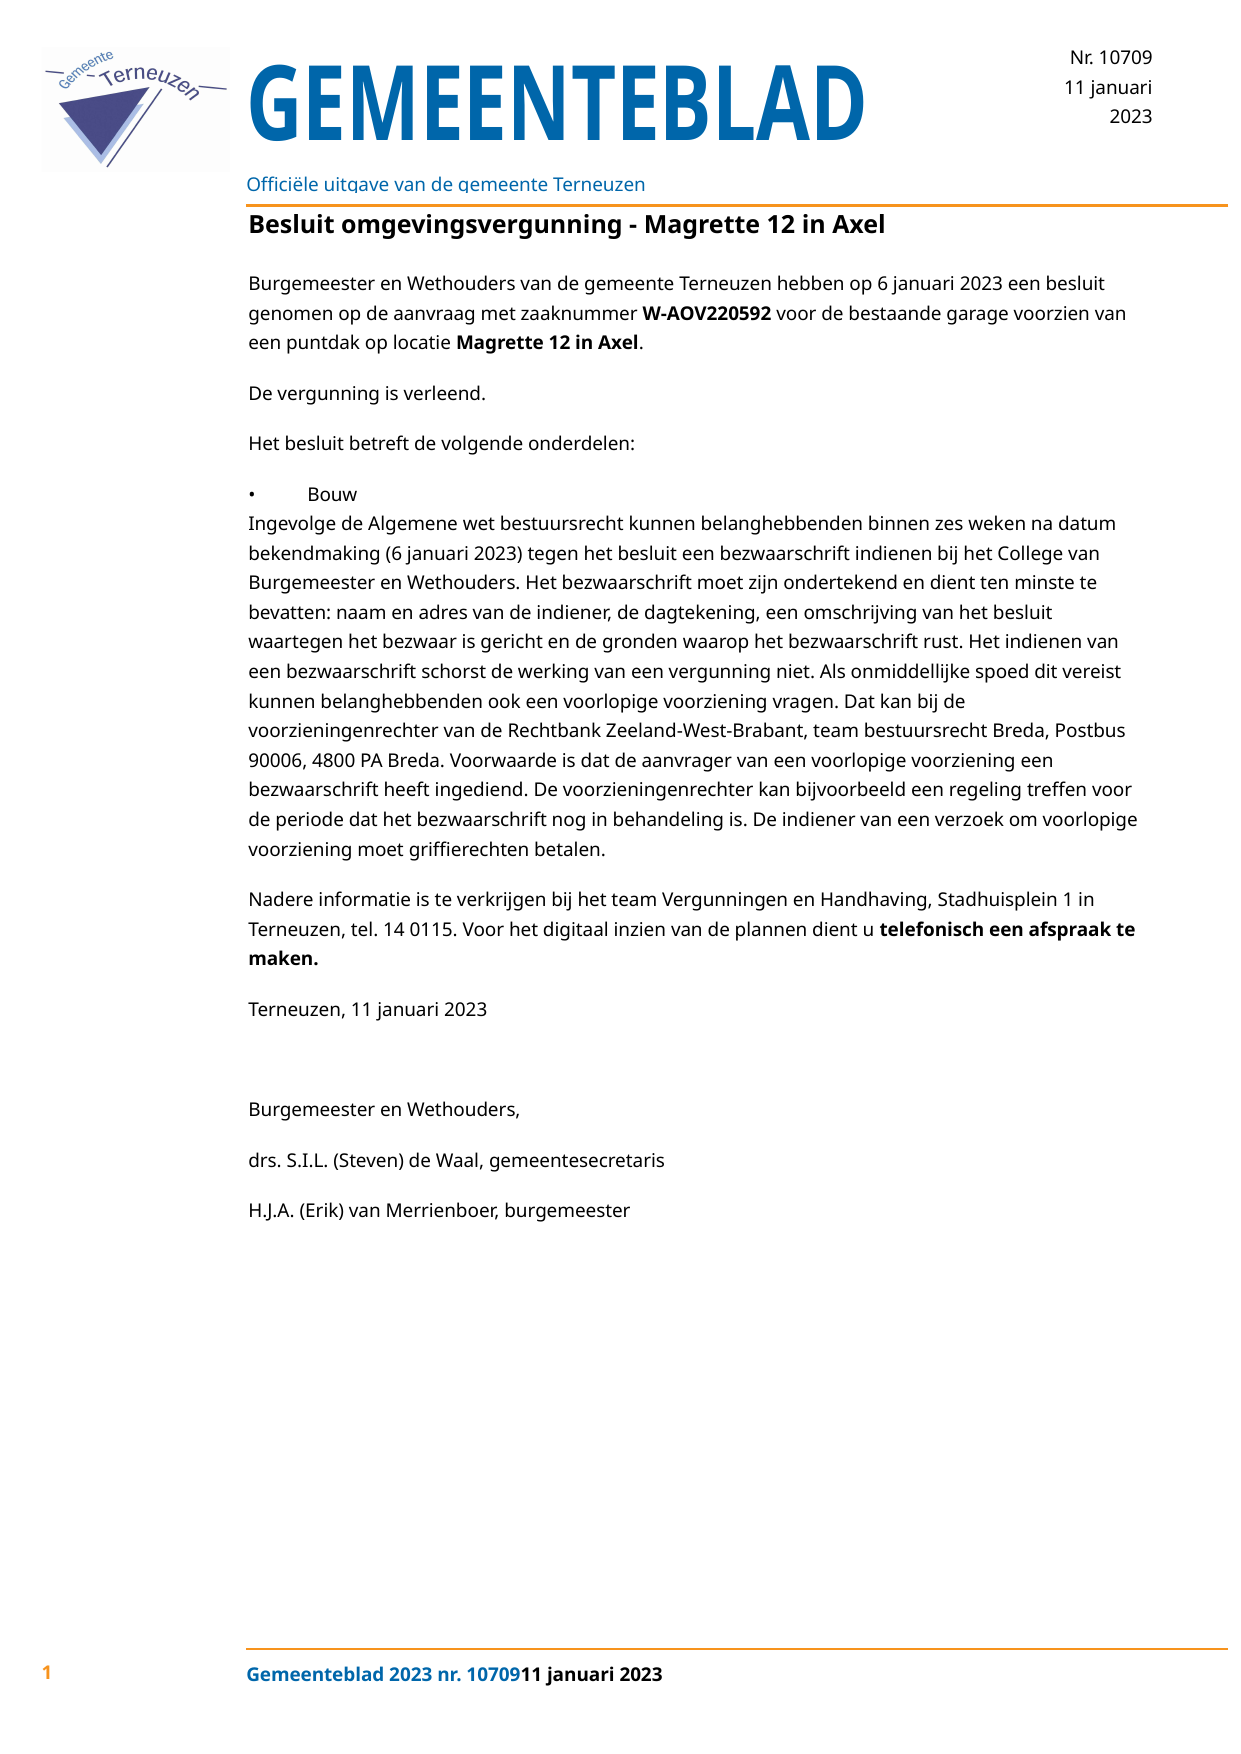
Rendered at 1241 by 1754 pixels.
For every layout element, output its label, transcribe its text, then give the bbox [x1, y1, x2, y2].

text H.J.A. (Erik) van Merrienboer, burgemeester [248, 1197, 1152, 1223]
text Burgemeester en Wethouders van de gemeente Terneuzen hebben op 6 januari 2023 een besluit genomen op de aanvraag met zaaknummer W-AOV220592 voor de bestaande garage voorzien van een puntdak op locatie Magrette 12 in Axel. [248, 270, 1152, 355]
list Bouw [248, 481, 1152, 506]
text Ingevolge de Algemene wet bestuursrecht kunnen belanghebbenden binnen zes weken na datum bekendmaking (6 januari 2023) tegen het besluit een bezwaarschrift indienen bij het College van Burgemeester en Wethouders. Het bezwaarschrift moet zijn ondertekend en dient ten minste te bevatten: naam en adres van de indiener, de dagtekening, een omschrijving van het besluit waartegen het bezwaar is gericht en de gronden waarop het bezwaarschrift rust. Het indienen van een bezwaarschrift schorst de werking van een vergunning niet. Als onmiddellijke spoed dit vereist kunnen belanghebbenden ook een voorlopige voorziening vragen. Dat kan bij de voorzieningenrechter van de Rechtbank Zeeland-West-Brabant, team bestuursrecht Breda, Postbus 90006, 4800 PA Breda. Voorwaarde is dat de aanvrager van een voorlopige voorziening een bezwaarschrift heeft ingediend. De voorzieningenrechter kan bijvoorbeeld een regeling treffen voor de periode dat het bezwaarschrift nog in behandeling is. De indiener van een verzoek om voorlopige voorziening moet griffierechten betalen. [248, 510, 1152, 861]
text Terneuzen, 11 januari 2023 [248, 996, 1152, 1021]
text Burgemeester en Wethouders, [248, 1097, 1152, 1122]
text Nadere informatie is te verkrijgen bij het team Vergunningen en Handhaving, Stadhuisplein 1 in Terneuzen, tel. 14 0115. Voor het digitaal inzien van de plannen dient u telefonisch een afspraak te maken. [248, 886, 1152, 971]
text Het besluit betreft de volgende onderdelen: [248, 430, 1152, 456]
picture [41, 47, 231, 172]
text De vergunning is verleend. [248, 380, 1152, 406]
text Besluit omgevingsvergunning - Magrette 12 in Axel [248, 207, 1152, 241]
text drs. S.I.L. (Steven) de Waal, gemeentesecretaris [248, 1147, 1152, 1173]
